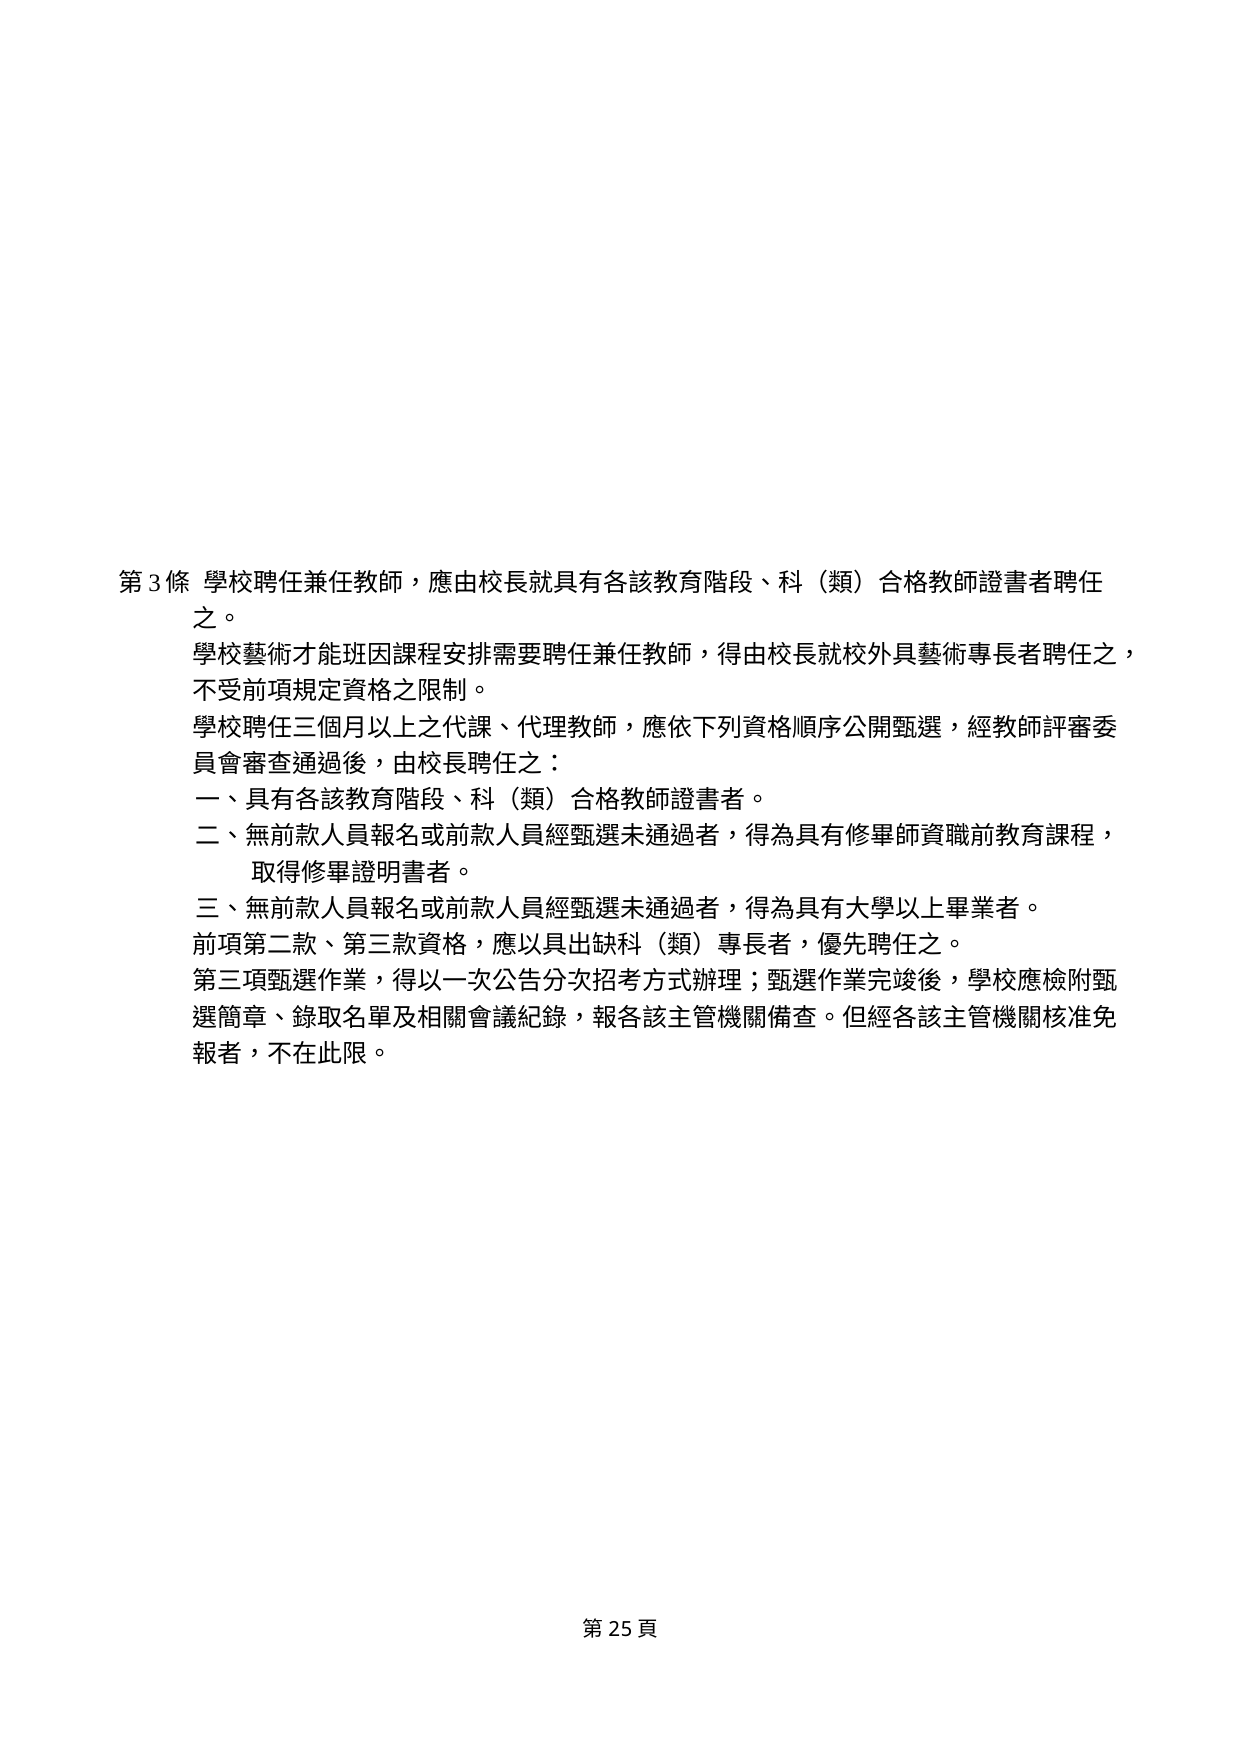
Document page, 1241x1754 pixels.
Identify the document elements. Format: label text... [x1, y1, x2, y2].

text 一、具有各該教育階段、科（類）合格教師證書者。 [118, 779, 1122, 816]
text 二、無前款人員報名或前款人員經甄選未通過者，得為具有修畢師資職前教育課程，取得修畢證明書者。 [196, 816, 1122, 888]
text 第三項甄選作業，得以一次公告分次招考方式辦理；甄選作業完竣後，學校應檢附甄選簡章、錄取名單及相關會議紀錄，報各該主管機關備查。但經各該主管機關核准免報者，不在此限。 [192, 961, 1122, 1069]
text 學校藝術才能班因課程安排需要聘任兼任教師，得由校長就校外具藝術專長者聘任之，不受前項規定資格之限制。 [192, 634, 1122, 707]
text 第3條 學校聘任兼任教師，應由校長就具有各該教育階段、科（類）合格教師證書者聘任之。 [118, 562, 1122, 634]
text 學校聘任三個月以上之代課、代理教師，應依下列資格順序公開甄選，經教師評審委員會審查通過後，由校長聘任之： [192, 707, 1122, 779]
text 前項第二款、第三款資格，應以具出缺科（類）專長者，優先聘任之。 [192, 924, 1122, 961]
text 三、無前款人員報名或前款人員經甄選未通過者，得為具有大學以上畢業者。 [118, 888, 1122, 924]
